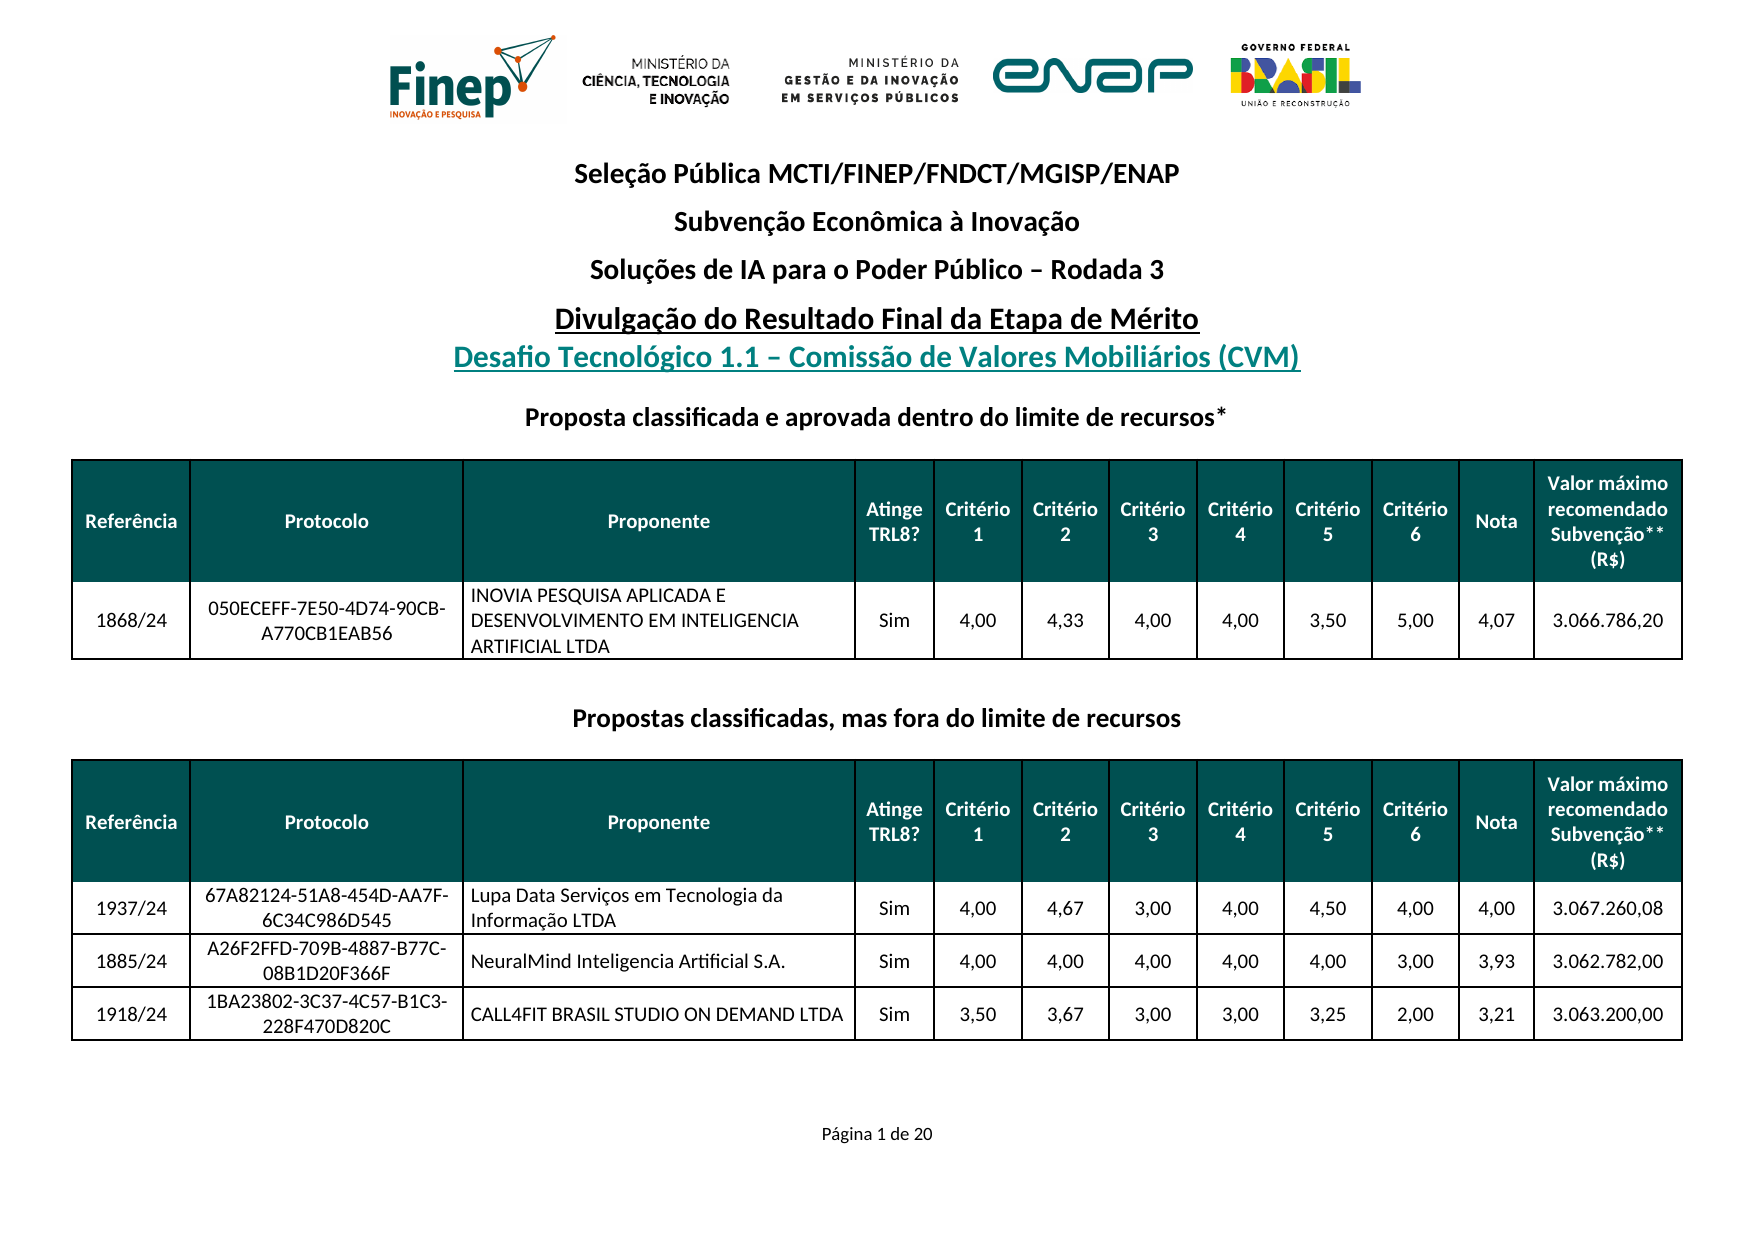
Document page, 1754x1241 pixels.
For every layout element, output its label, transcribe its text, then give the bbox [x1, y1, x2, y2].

table_header Critério 5 [1285, 461, 1371, 582]
table_cell Sim [856, 582, 933, 658]
table_cell 3,00 [1110, 882, 1196, 933]
table_header Valor máximo recomendado Subvenção** (R$) [1535, 761, 1681, 882]
table_cell 3,00 [1373, 935, 1458, 986]
table_cell 4,00 [1285, 935, 1371, 986]
table_cell 4,33 [1023, 582, 1108, 658]
table_header Critério 5 [1285, 761, 1371, 882]
table_cell 1BA23802-3C37-4C57-B1C3-228F470D820C [191, 988, 462, 1039]
table_header Proponente [464, 461, 854, 582]
text Propostas classificadas, mas fora do limite de recursos [148, 701, 1606, 734]
table_header Critério 6 [1373, 761, 1458, 882]
table_cell 4,00 [935, 882, 1021, 933]
table_cell 1937/24 [73, 882, 189, 933]
table_cell 5,00 [1373, 582, 1458, 658]
table_cell 4,07 [1460, 582, 1533, 658]
table_header Critério 6 [1373, 461, 1458, 582]
table_cell Sim [856, 882, 933, 933]
table_header Critério 2 [1023, 461, 1108, 582]
table_cell Sim [856, 935, 933, 986]
table_cell 1918/24 [73, 988, 189, 1039]
table_cell 3,67 [1023, 988, 1108, 1039]
table_cell 4,00 [935, 582, 1021, 658]
table_header Critério 3 [1110, 461, 1196, 582]
table_header Critério 4 [1198, 461, 1283, 582]
table_cell 4,50 [1285, 882, 1371, 933]
table_cell 4,00 [1110, 582, 1196, 658]
table_cell 3,00 [1110, 988, 1196, 1039]
table_header Valor máximo recomendado Subvenção** (R$) [1535, 461, 1681, 582]
table_cell 050ECEFF-7E50-4D74-90CB-A770CB1EAB56 [191, 582, 462, 658]
table_cell 1868/24 [73, 582, 189, 658]
table_cell 1885/24 [73, 935, 189, 986]
text Proposta classificada e aprovada dentro do limite de recursos* [148, 401, 1606, 433]
table_cell NeuralMind Inteligencia Artificial S.A. [464, 935, 854, 986]
table_cell 4,00 [1023, 935, 1108, 986]
table_cell 3.062.782,00 [1535, 935, 1681, 986]
table_cell 67A82124-51A8-454D-AA7F-6C34C986D545 [191, 882, 462, 933]
table_cell 3,50 [1285, 582, 1371, 658]
table_cell INOVIA PESQUISA APLICADA E DESENVOLVIMENTO EM INTELIGENCIA ARTIFICIAL LTDA [464, 582, 854, 658]
table_cell A26F2FFD-709B-4887-B77C-08B1D20F366F [191, 935, 462, 986]
table_header Critério 1 [935, 461, 1021, 582]
table_cell 4,00 [1198, 935, 1283, 986]
table_header Critério 4 [1198, 761, 1283, 882]
table_cell 4,67 [1023, 882, 1108, 933]
table_cell 4,00 [1198, 582, 1283, 658]
table_header Nota [1460, 461, 1533, 582]
table_header Critério 1 [935, 761, 1021, 882]
text Desafio Tecnológico 1.1 – Comissão de Valores Mobiliários (CVM) [148, 337, 1606, 376]
table_header Referência [73, 761, 189, 882]
table_cell 4,00 [1110, 935, 1196, 986]
table_header Nota [1460, 761, 1533, 882]
table_header Atinge TRL8? [856, 461, 933, 582]
table_cell 3.067.260,08 [1535, 882, 1681, 933]
table_cell 4,00 [1460, 882, 1533, 933]
table_cell 3,50 [935, 988, 1021, 1039]
table_cell 2,00 [1373, 988, 1458, 1039]
table_cell 4,00 [1198, 882, 1283, 933]
table_cell Sim [856, 988, 933, 1039]
table_header Referência [73, 461, 189, 582]
table_cell 3.066.786,20 [1535, 582, 1681, 658]
table_header Atinge TRL8? [856, 761, 933, 882]
table_cell 3,93 [1460, 935, 1533, 986]
table_header Protocolo [191, 761, 462, 882]
table_cell 3,00 [1198, 988, 1283, 1039]
table_header Protocolo [191, 461, 462, 582]
table_cell 3.063.200,00 [1535, 988, 1681, 1039]
table_cell CALL4FIT BRASIL STUDIO ON DEMAND LTDA [464, 988, 854, 1039]
table_cell 3,25 [1285, 988, 1371, 1039]
table_header Critério 2 [1023, 761, 1108, 882]
table_cell 4,00 [935, 935, 1021, 986]
table_header Proponente [464, 761, 854, 882]
table_cell 3,21 [1460, 988, 1533, 1039]
table_cell 4,00 [1373, 882, 1458, 933]
table_cell Lupa Data Serviços em Tecnologia da Informação LTDA [464, 882, 854, 933]
table_header Critério 3 [1110, 761, 1196, 882]
